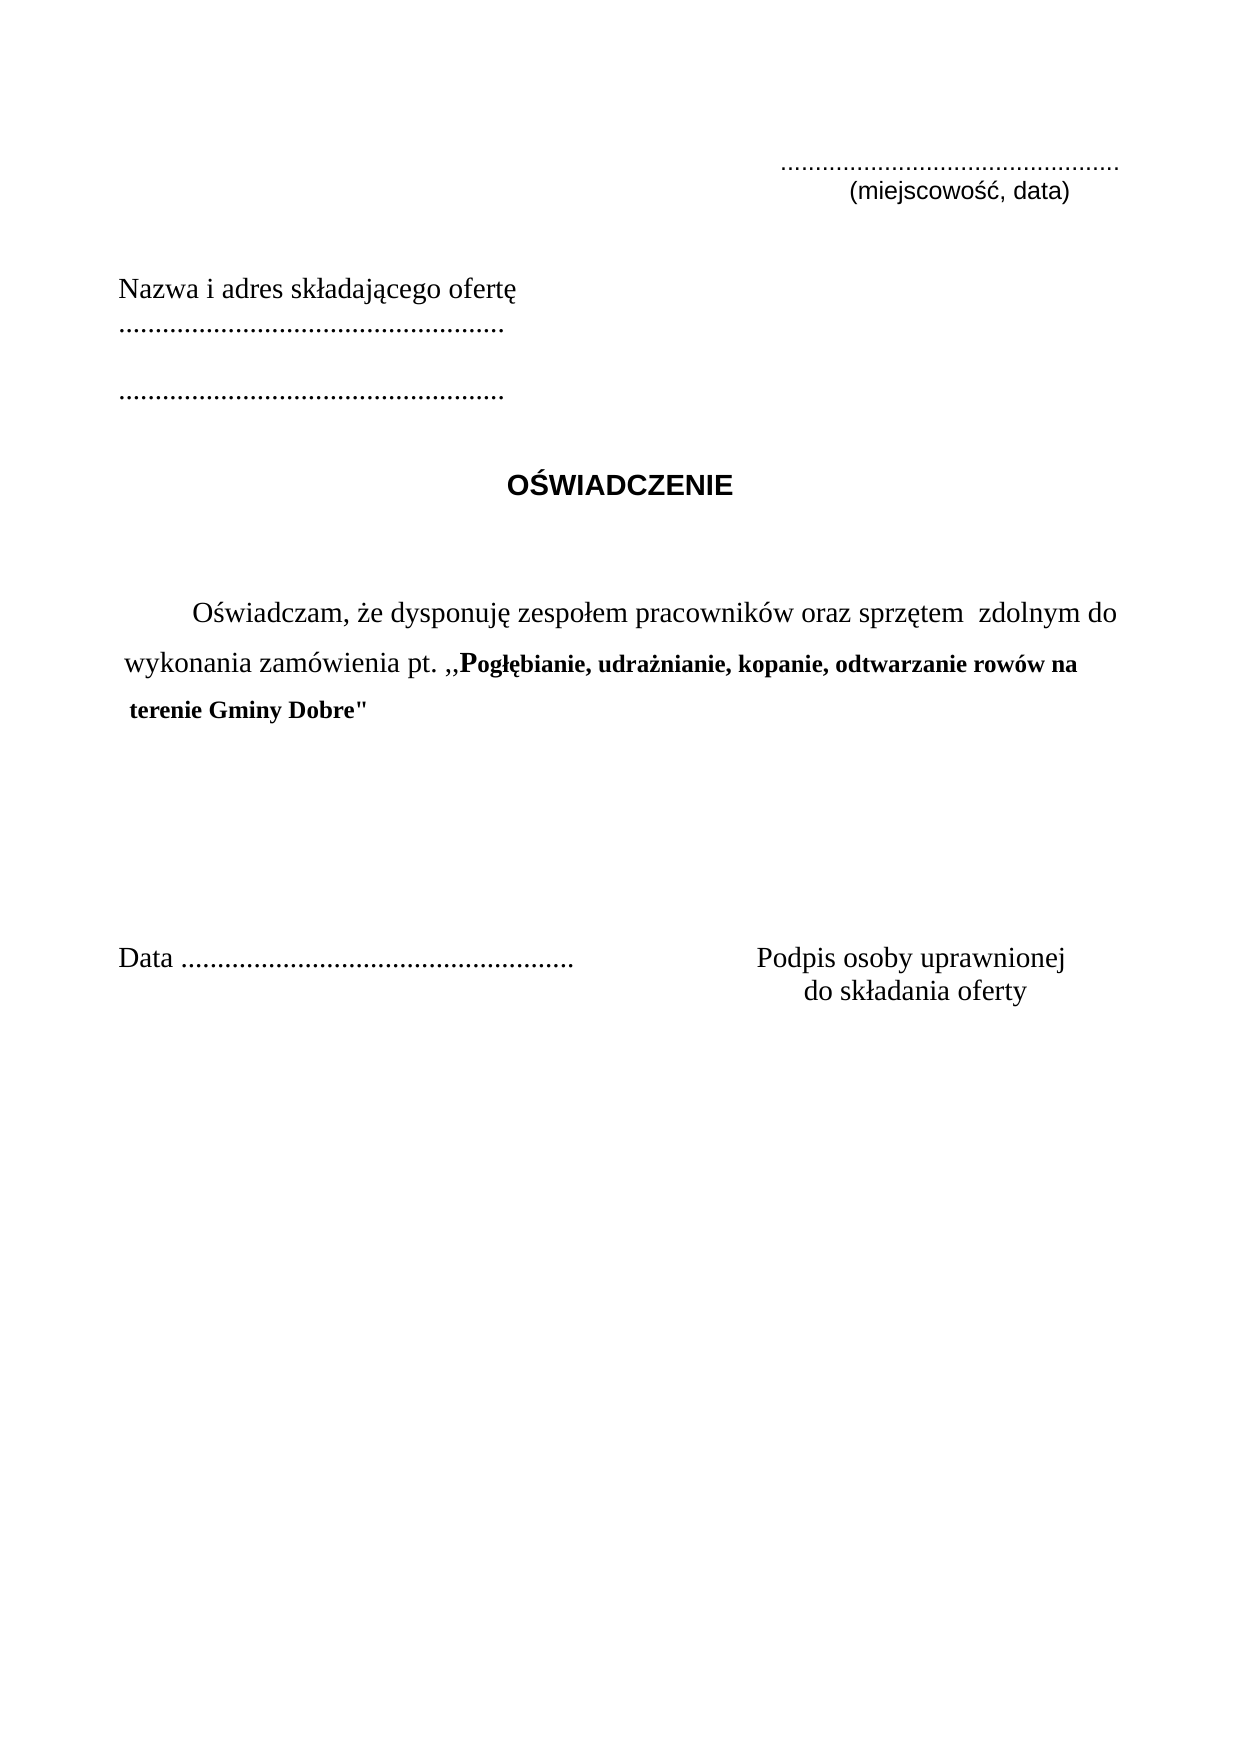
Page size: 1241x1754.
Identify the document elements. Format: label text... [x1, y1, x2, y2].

text do składania oferty [118, 973, 1122, 1007]
text (miejscowość, data) [118, 176, 1122, 204]
text ..................................................... [118, 372, 1122, 406]
text Nazwa i adres składającego ofertę [118, 271, 1122, 305]
text ..................................................... [118, 305, 1122, 338]
text ................................................. [118, 147, 1122, 176]
text Data ...................................................... Podpis osoby uprawnionej [118, 940, 1122, 973]
list terenie Gminy Dobre" [117, 696, 1122, 724]
list Oświadczam, że dysponuję zespołem pracowników oraz sprzętem zdolnym do [154, 595, 1122, 628]
text OŚWIADCZENIE [118, 468, 1122, 501]
list wykonania zamówienia pt. ,,Pogłębianie, udrażnianie, kopanie, odtwarzanie rowów na [117, 645, 1122, 679]
